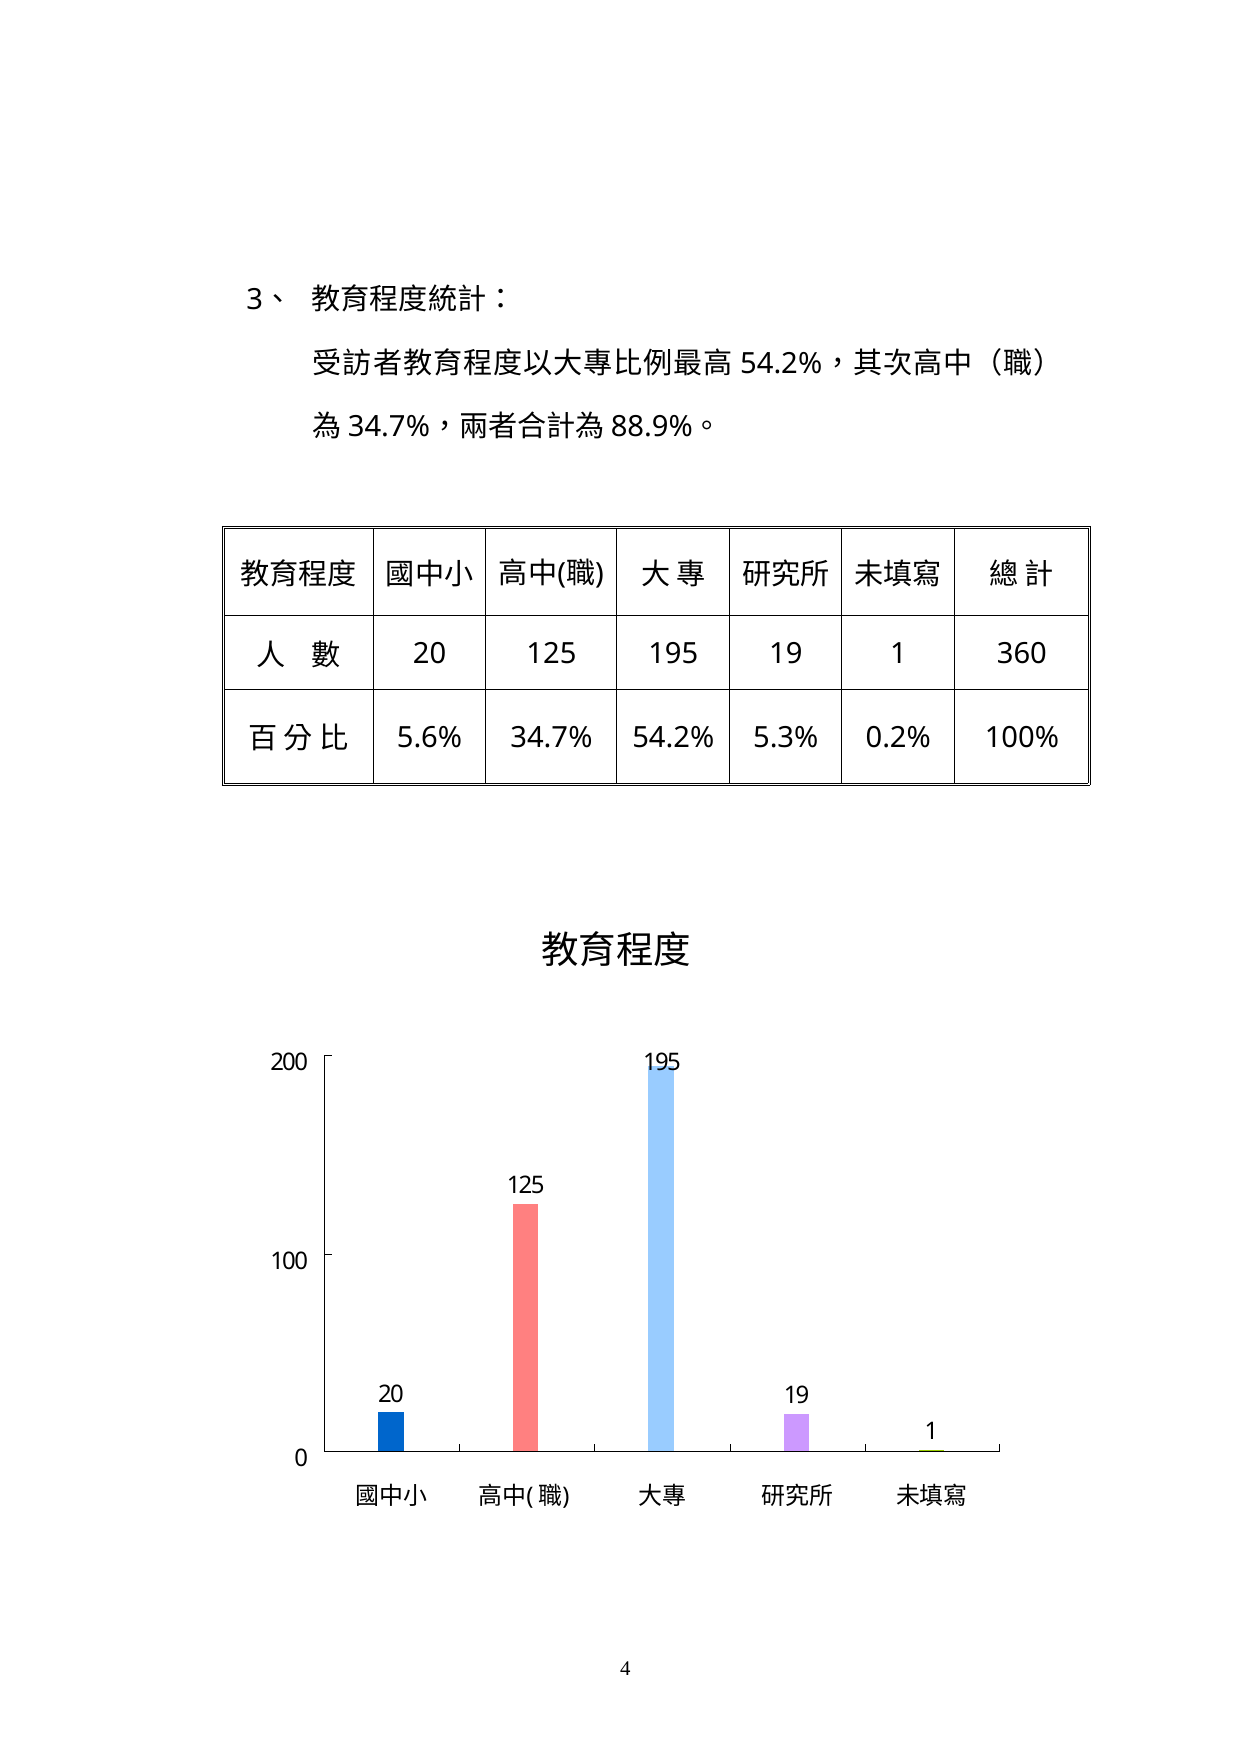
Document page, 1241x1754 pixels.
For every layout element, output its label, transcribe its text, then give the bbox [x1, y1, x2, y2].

table_header 國中小 [374, 529, 485, 615]
table_cell 100% [955, 690, 1088, 782]
table_header 高中(職) [486, 529, 616, 615]
text 教育程度 [541, 920, 696, 974]
table_cell 20 [374, 616, 485, 689]
table_header 未填寫 [842, 529, 954, 615]
table_header 大 專 [617, 529, 729, 615]
table_cell 195 [617, 616, 729, 689]
table_cell 19 [730, 616, 841, 689]
table_cell 125 [486, 616, 616, 689]
table_cell 54.2% [617, 690, 729, 782]
table_header 總 計 [955, 529, 1088, 615]
text 受訪者教育程度以大專比例最高54.2%，其次高中（職）為34.7%，兩者合計為88.9%。 [313, 339, 1063, 445]
table_header 研究所 [730, 529, 841, 615]
table_cell 百 分 比 [225, 690, 373, 782]
table_cell 人 數 [225, 616, 373, 689]
table_cell 34.7% [486, 690, 616, 782]
table_cell 1 [842, 616, 954, 689]
table_cell 360 [955, 616, 1088, 689]
table_header 教育程度 [225, 529, 373, 615]
list 教育程度統計： [246, 276, 1063, 318]
table_cell 5.3% [730, 690, 841, 782]
table_cell 5.6% [374, 690, 485, 782]
table_cell 0.2% [842, 690, 954, 782]
